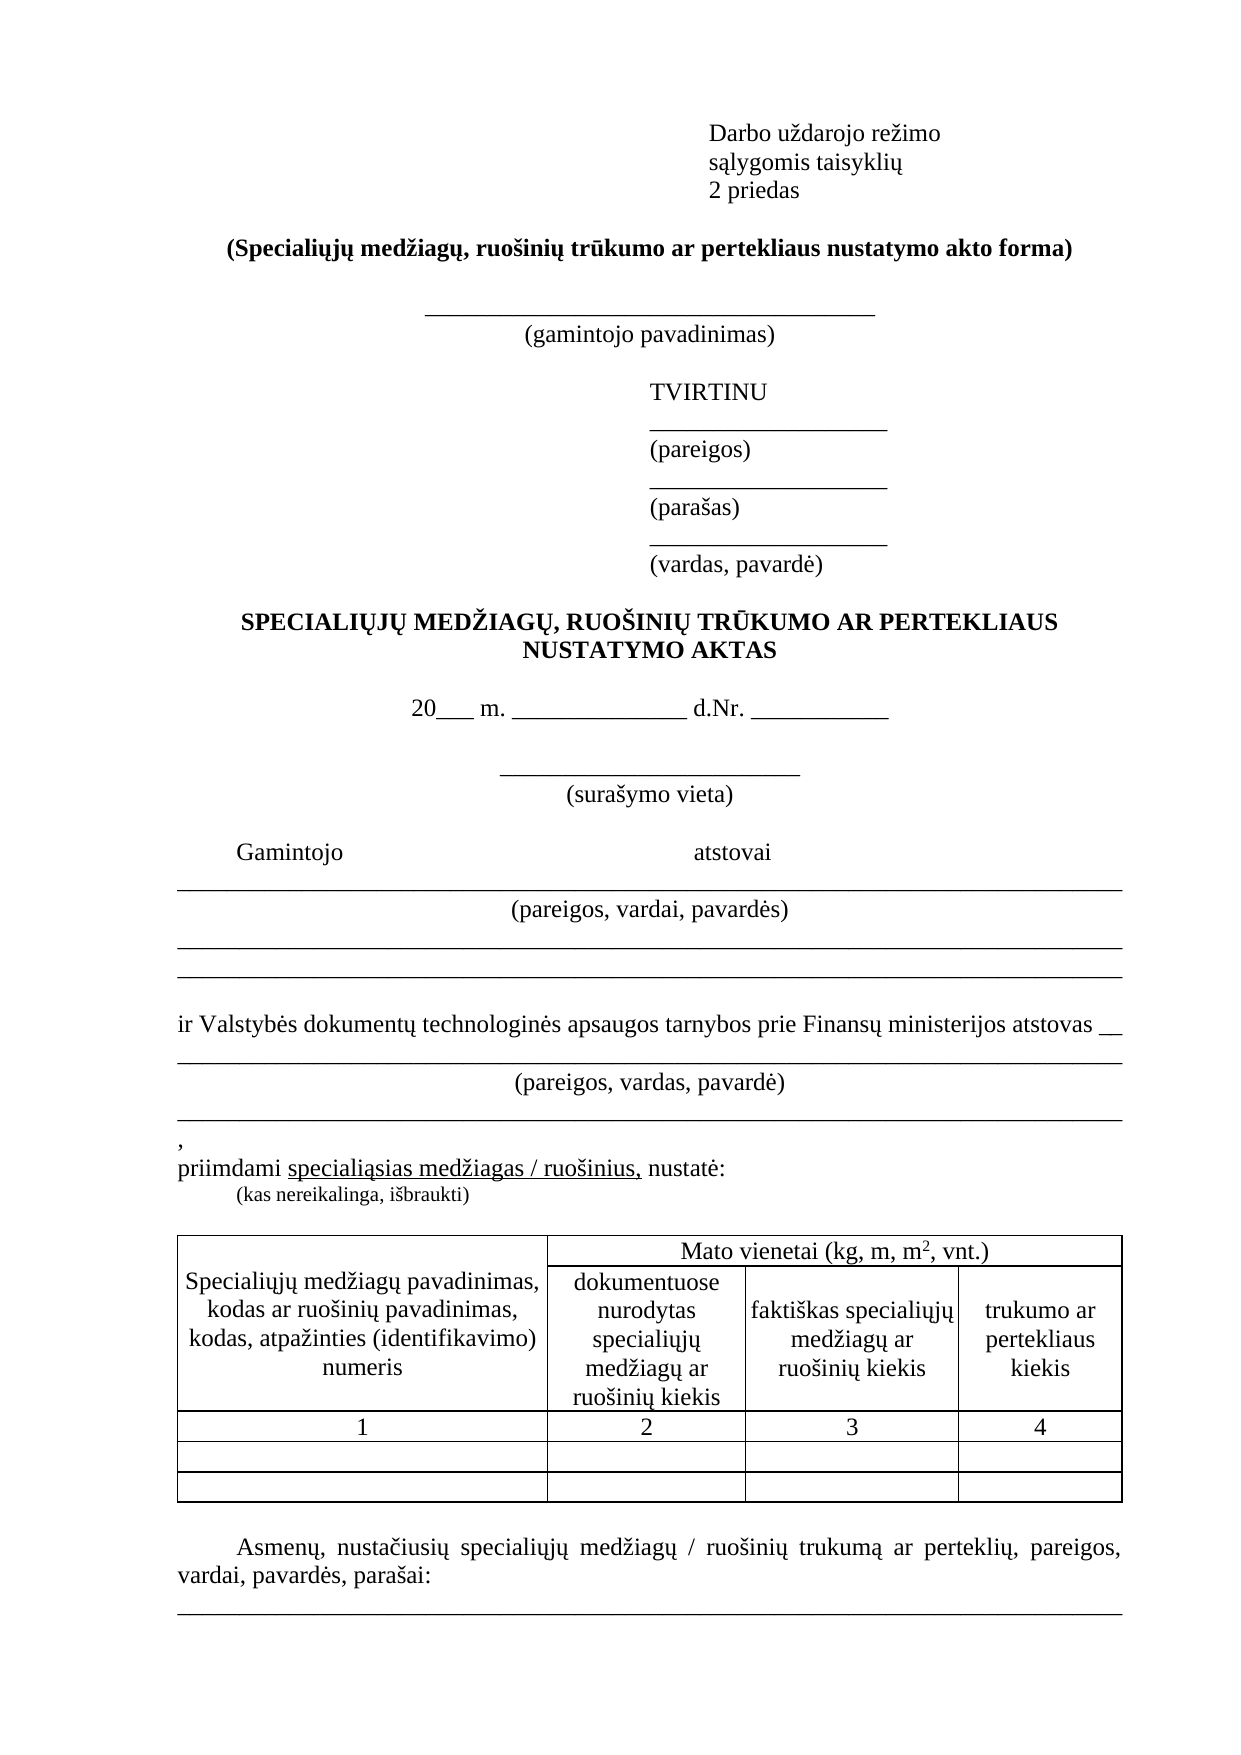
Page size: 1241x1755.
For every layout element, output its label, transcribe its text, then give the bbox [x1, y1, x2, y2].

text (parašas) [649, 492, 1122, 521]
table_cell dokumentuose nurodytas specialiųjų medžiagų ar ruošinių kiekis [548, 1267, 745, 1410]
text Asmenų, nustačiusių specialiųjų medžiagų / ruošinių trukumą ar perteklių, pareigos, vardai, pavardės, parašai: [177, 1532, 1122, 1589]
text (pareigos, vardas, pavardė) [177, 1067, 1122, 1096]
text Darbo uždarojo režimo [709, 118, 1122, 147]
text SPECIALIŲJŲ MEDŽIAGŲ, RUOŠINIŲ TRŪKUMO AR PERTEKLIAUS NUSTATYMO AKTAS [177, 607, 1122, 664]
text _ , [177, 1096, 1122, 1120]
text ____________________________________ [177, 291, 1122, 319]
text ________________________ [177, 751, 1122, 779]
table_header Mato vienetai (kg, m, m2, vnt.) [548, 1236, 1121, 1265]
text (vardas, pavardė) [649, 549, 1122, 578]
table_cell faktiškas specialiųjų medžiagų ar ruošinių kiekis [746, 1267, 958, 1410]
table_cell [548, 1442, 745, 1471]
text (Specialiųjų medžiagų, ruošinių trūkumo ar pertekliaus nustatymo akto forma) [177, 233, 1122, 262]
text ___________________ [649, 463, 1122, 492]
text (pareigos, vardai, pavardės) [177, 894, 1122, 923]
text (kas nereikalinga, išbraukti) [177, 1182, 1122, 1206]
text 2 priedas [177, 176, 1122, 204]
text _ [177, 1589, 1122, 1614]
table_cell [959, 1473, 1121, 1501]
text (surašymo vieta) [177, 779, 1122, 808]
text _ [177, 923, 1122, 948]
table_header Specialiųjų medžiagų pavadinimas, kodas ar ruošinių pavadinimas, kodas, atpažinties (identifikavimo) numeris [178, 1236, 547, 1410]
text Gamintojo atstovai [177, 837, 1122, 890]
text priimdami specialiąsias medžiagas / ruošinius, nustatė: [177, 1153, 1122, 1182]
table_cell [548, 1473, 745, 1501]
table_cell 1 [178, 1412, 547, 1441]
table_cell [746, 1473, 958, 1501]
table_cell trukumo ar pertekliaus kiekis [959, 1267, 1121, 1410]
text _ , [177, 1121, 1122, 1153]
text ___________________ [649, 521, 1122, 549]
text (gamintojo pavadinimas) [177, 319, 1122, 348]
text sąlygomis taisyklių [177, 147, 1122, 176]
text TVIRTINU [649, 377, 1122, 406]
text _ [177, 1038, 1122, 1063]
text (pareigos) [649, 434, 1122, 463]
table_cell 3 [746, 1412, 958, 1441]
table_cell [746, 1442, 958, 1471]
table_cell 4 [959, 1412, 1121, 1441]
table_cell [178, 1442, 547, 1471]
text ___________________ [649, 406, 1122, 434]
table_cell [959, 1442, 1121, 1471]
text 20___ m. ______________ d.Nr. ___________ [177, 693, 1122, 722]
table_cell 2 [548, 1412, 745, 1441]
text ir Valstybės dokumentų technologinės apsaugos tarnybos prie Finansų ministerijos atstovas [177, 1009, 1122, 1038]
table_cell [178, 1473, 547, 1501]
text _ [177, 952, 1122, 977]
